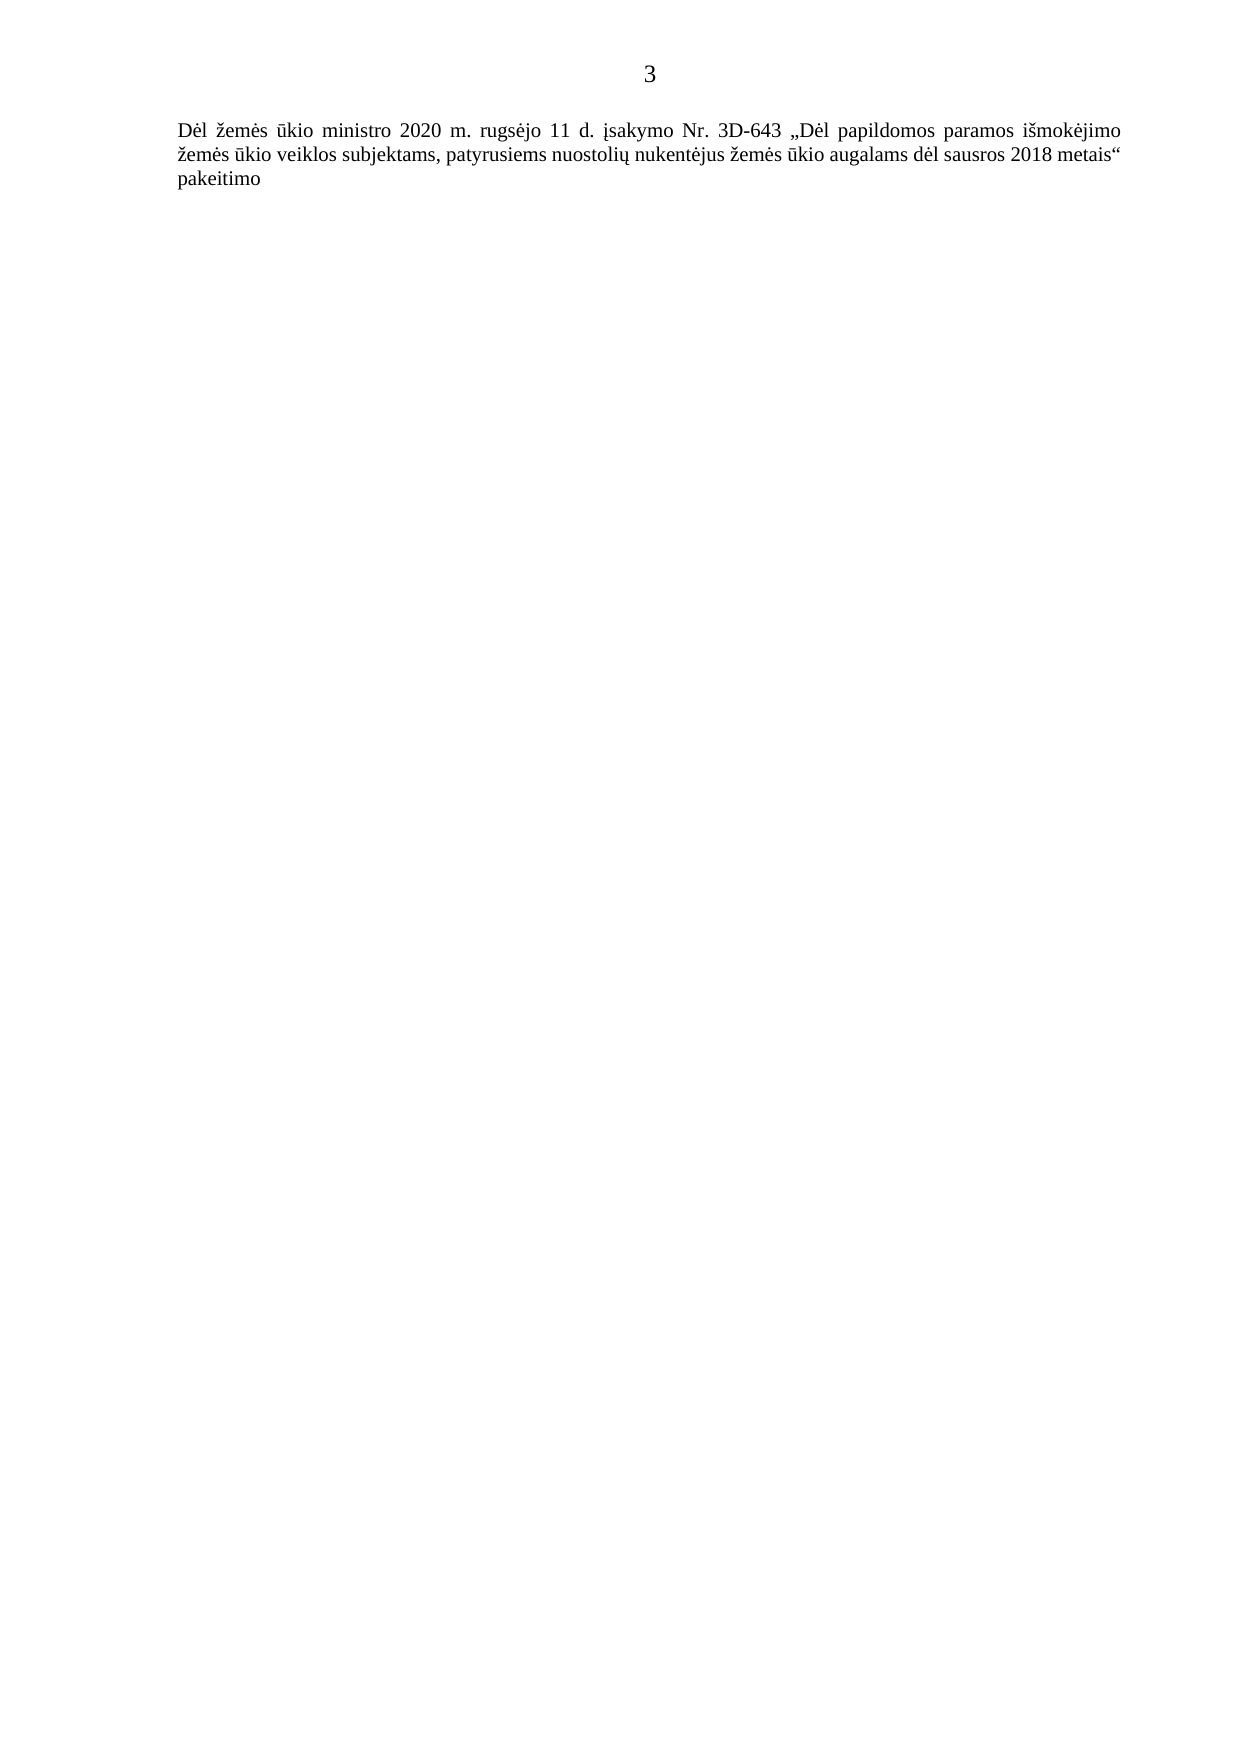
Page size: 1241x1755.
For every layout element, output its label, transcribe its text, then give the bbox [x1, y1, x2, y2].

text Dėl žemės ūkio ministro 2020 m. rugsėjo 11 d. įsakymo Nr. 3D-643 „Dėl papildomos paramos išmokėjimo žemės ūkio veiklos subjektams, patyrusiems nuostolių nukentėjus žemės ūkio augalams dėl sausros 2018 metais“ pakeitimo [177, 118, 1122, 190]
